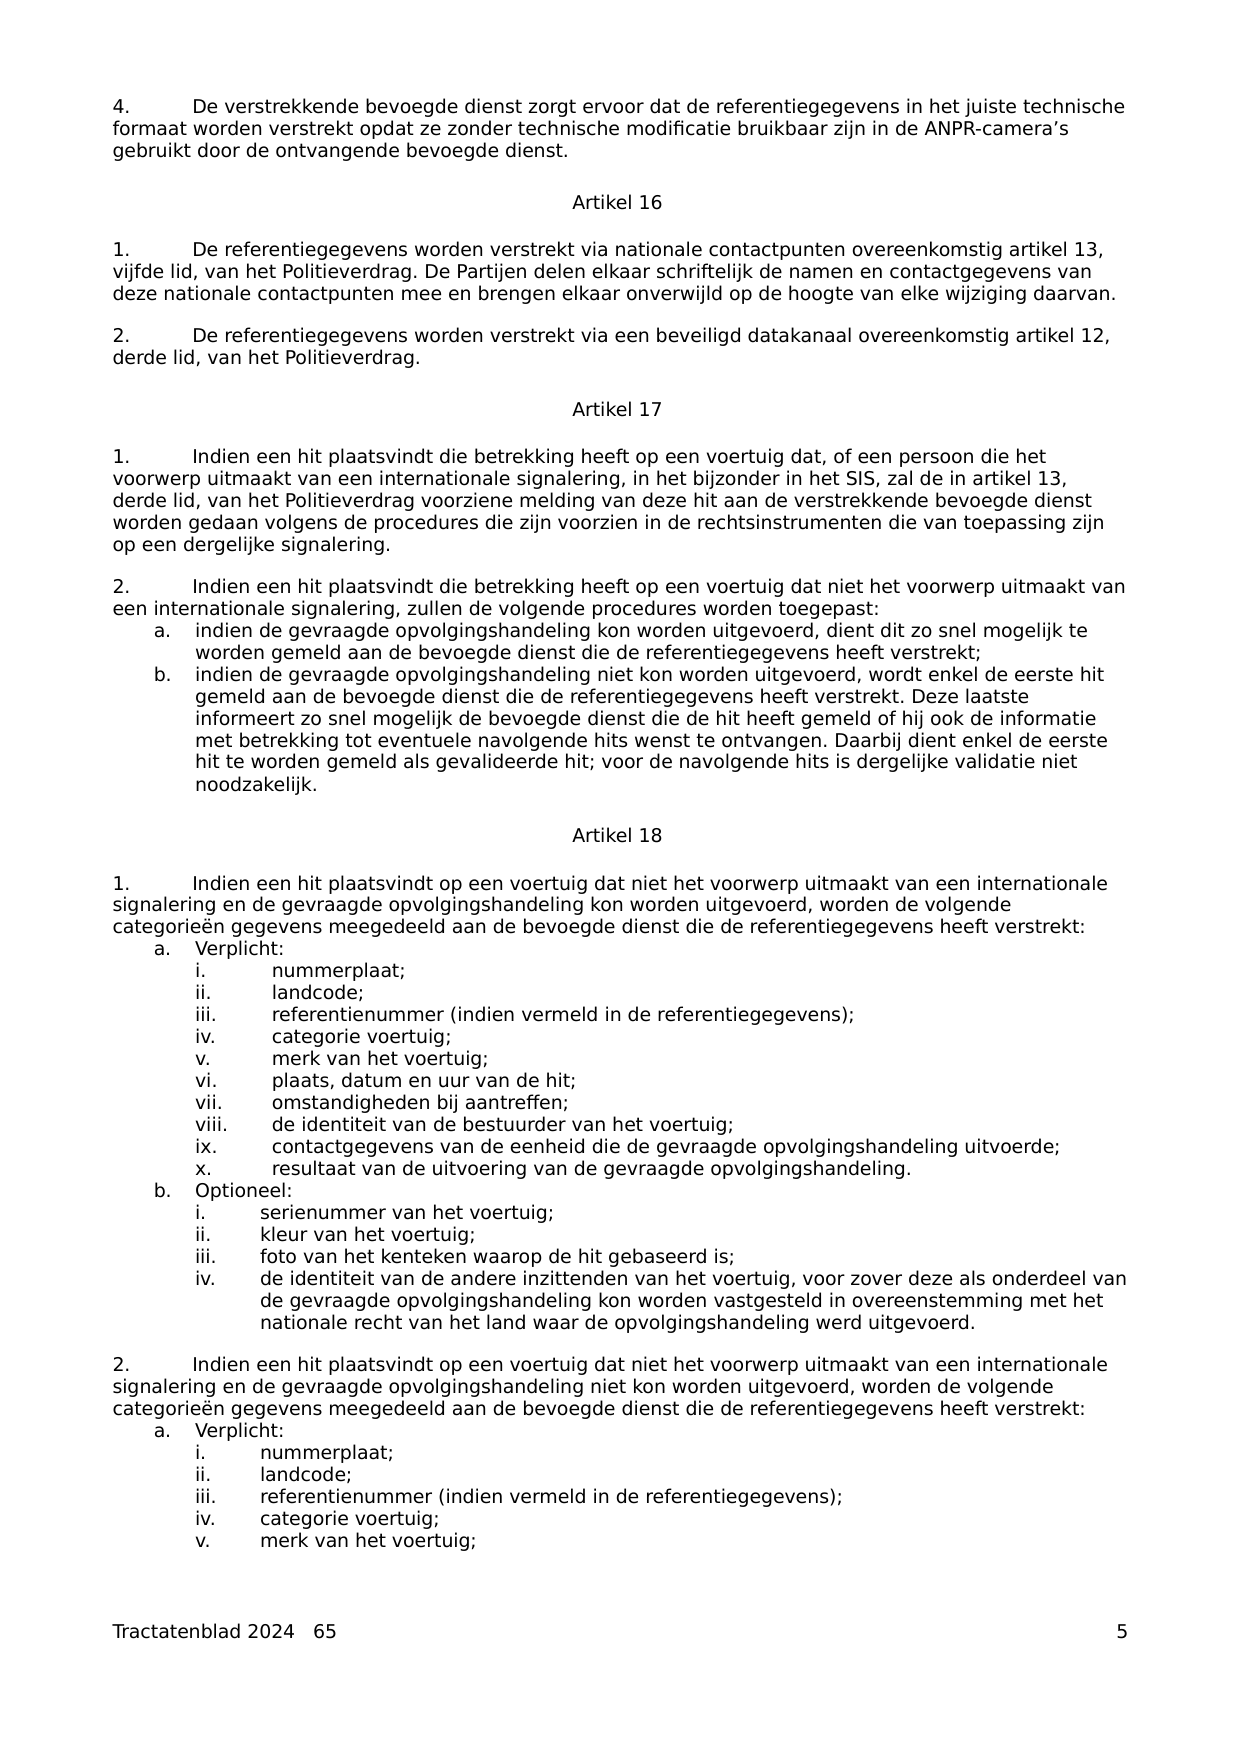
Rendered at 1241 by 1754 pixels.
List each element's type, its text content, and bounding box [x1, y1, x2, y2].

text b. Optioneel: [153, 1180, 1128, 1202]
text 1. Indien een hit plaatsvindt die betrekking heeft op een voertuig dat, of een persoon die het voorwerp uitmaakt van een internationale signalering, in het bijzonder in het SIS, zal de in artikel 13, derde lid, van het Politieverdrag voorziene melding van deze hit aan de verstrekkende bevoegde dienst worden gedaan volgens de procedures die zijn voorzien in de rechtsinstrumenten die van toepassing zijn op een dergelijke signalering. [112, 446, 1128, 556]
text vi. plaats, datum en uur van de hit; [195, 1070, 1128, 1092]
text vii. omstandigheden bij aantreffen; [195, 1092, 1128, 1114]
text ix. contactgegevens van de eenheid die de gevraagde opvolgingshandeling uitvoerde; [195, 1136, 1128, 1158]
text v. merk van het voertuig; [195, 1530, 1128, 1552]
text b. indien de gevraagde opvolgingshandeling niet kon worden uitgevoerd, wordt enkel de eerste hit gemeld aan de bevoegde dienst die de referentiegegevens heeft verstrekt. Deze laatste informeert zo snel mogelijk de bevoegde dienst die de hit heeft gemeld of hij ook de informatie met betrekking tot eventuele navolgende hits wenst te ontvangen. Daarbij dient enkel de eerste hit te worden gemeld als gevalideerde hit; voor de navolgende hits is dergelijke validatie niet noodzakelijk. [153, 663, 1128, 795]
subtitle Artikel 16 [112, 192, 1128, 214]
text i. nummerplaat; [195, 1442, 1128, 1464]
text iii. referentienummer (indien vermeld in de referentiegegevens); [195, 1004, 1128, 1026]
text viii. de identiteit van de bestuurder van het voertuig; [195, 1114, 1128, 1136]
text x. resultaat van de uitvoering van de gevraagde opvolgingshandeling. [195, 1158, 1128, 1180]
subtitle Artikel 18 [112, 825, 1128, 847]
text a. indien de gevraagde opvolgingshandeling kon worden uitgevoerd, dient dit zo snel mogelijk te worden gemeld aan de bevoegde dienst die de referentiegegevens heeft verstrekt; [153, 619, 1128, 663]
text 1. De referentiegegevens worden verstrekt via nationale contactpunten overeenkomstig artikel 13, vijfde lid, van het Politieverdrag. De Partijen delen elkaar schriftelijk de namen en contactgegevens van deze nationale contactpunten mee en brengen elkaar onverwijld op de hoogte van elke wijziging daarvan. [112, 239, 1128, 305]
text iv. categorie voertuig; [195, 1026, 1128, 1048]
text v. merk van het voertuig; [195, 1048, 1128, 1070]
subtitle Artikel 17 [112, 399, 1128, 421]
text ii. landcode; [195, 1464, 1128, 1486]
text i. serienummer van het voertuig; [195, 1202, 1128, 1224]
text ii. landcode; [195, 982, 1128, 1004]
text 4. De verstrekkende bevoegde dienst zorgt ervoor dat de referentiegegevens in het juiste technische formaat worden verstrekt opdat ze zonder technische modificatie bruikbaar zijn in de ANPR-camera’s gebruikt door de ontvangende bevoegde dienst. [112, 96, 1128, 162]
text 1. Indien een hit plaatsvindt op een voertuig dat niet het voorwerp uitmaakt van een internationale signalering en de gevraagde opvolgingshandeling kon worden uitgevoerd, worden de volgende categorieën gegevens meegedeeld aan de bevoegde dienst die de referentiegegevens heeft verstrekt: [112, 872, 1128, 938]
text 2. Indien een hit plaatsvindt op een voertuig dat niet het voorwerp uitmaakt van een internationale signalering en de gevraagde opvolgingshandeling niet kon worden uitgevoerd, worden de volgende categorieën gegevens meegedeeld aan de bevoegde dienst die de referentiegegevens heeft verstrekt: [112, 1354, 1128, 1420]
text iii. foto van het kenteken waarop de hit gebaseerd is; [195, 1246, 1128, 1268]
text 2. Indien een hit plaatsvindt die betrekking heeft op een voertuig dat niet het voorwerp uitmaakt van een internationale signalering, zullen de volgende procedures worden toegepast: [112, 576, 1128, 619]
text a. Verplicht: [153, 938, 1128, 960]
text iii. referentienummer (indien vermeld in de referentiegegevens); [195, 1486, 1128, 1508]
text iv. de identiteit van de andere inzittenden van het voertuig, voor zover deze als onderdeel van de gevraagde opvolgingshandeling kon worden vastgesteld in overeenstemming met het nationale recht van het land waar de opvolgingshandeling werd uitgevoerd. [195, 1268, 1128, 1334]
text i. nummerplaat; [195, 960, 1128, 982]
text a. Verplicht: [153, 1420, 1128, 1442]
text 2. De referentiegegevens worden verstrekt via een beveiligd datakanaal overeenkomstig artikel 12, derde lid, van het Politieverdrag. [112, 325, 1128, 369]
text ii. kleur van het voertuig; [195, 1224, 1128, 1246]
text iv. categorie voertuig; [195, 1508, 1128, 1530]
